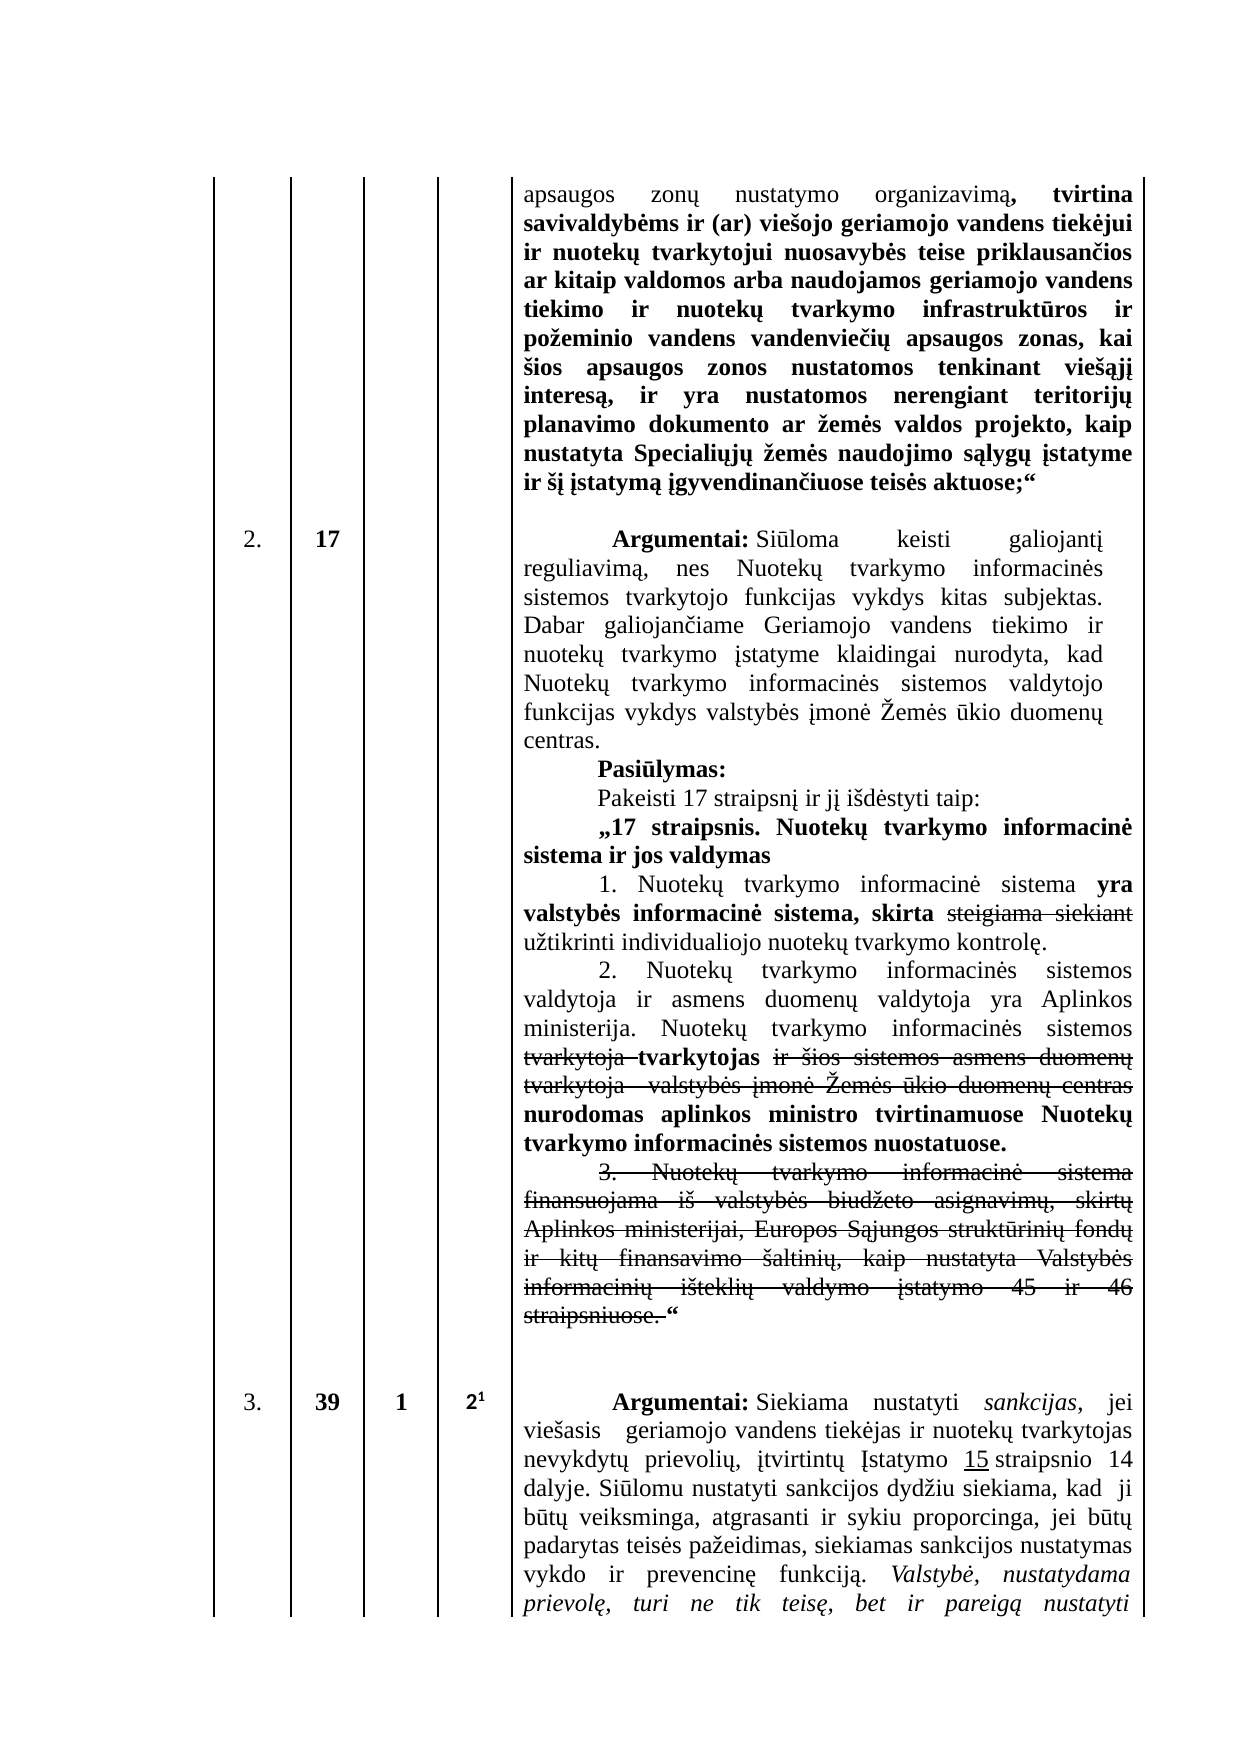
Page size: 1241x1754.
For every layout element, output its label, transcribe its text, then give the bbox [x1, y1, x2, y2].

table_cell [292, 177, 363, 524]
table_cell [365, 177, 437, 524]
table_cell 2. [215, 524, 290, 1387]
table_cell 17 [292, 524, 363, 1387]
table_cell [439, 524, 511, 1387]
table_cell Argumentai: Siūloma keisti galiojantį reguliavimą, nes Nuotekų tvarkymo informacinės sistemos tvarkytojo funkcijas vykdys kitas subjektas. Dabar galiojančiame Geriamojo vandens tiekimo ir nuotekų tvarkymo įstatyme klaidingai nurodyta, kad Nuotekų tvarkymo informacinės sistemos valdytojo funkcijas vykdys valstybės įmonė Žemės ūkio duomenų centras. Pasiūlymas: Pakeisti 17 straipsnį ir jį išdėstyti taip: „17 straipsnis. Nuotekų tvarkymo informacinė sistema ir jos valdymas 1. Nuotekų tvarkymo informacinė sistema yra valstybės informacinė sistema, skirta steigiama siekiant užtikrinti individualiojo nuotekų tvarkymo kontrolę. 2. Nuotekų tvarkymo informacinės sistemos valdytoja ir asmens duomenų valdytoja yra Aplinkos ministerija. Nuotekų tvarkymo informacinės sistemos tvarkytoja tvarkytojas ir šios sistemos asmens duomenų tvarkytoja –valstybės įmonė Žemės ūkio duomenų centras nurodomas aplinkos ministro tvirtinamuose Nuotekų tvarkymo informacinės sistemos nuostatuose. 3. Nuotekų tvarkymo informacinė sistema finansuojama iš valstybės biudžeto asignavimų, skirtų Aplinkos ministerijai, Europos Sąjungos struktūrinių fondų ir kitų finansavimo šaltinių, kaip nustatyta Valstybės informacinių išteklių valdymo įstatymo 45 ir 46 straipsniuose. “ [513, 524, 1143, 1387]
table_cell apsaugos zonų nustatymo organizavimą, tvirtina savivaldybėms ir (ar) viešojo geriamojo vandens tiekėjui ir nuotekų tvarkytojui nuosavybės teise priklausančios ar kitaip valdomos arba naudojamos geriamojo vandens tiekimo ir nuotekų tvarkymo infrastruktūros ir požeminio vandens vandenviečių apsaugos zonas, kai šios apsaugos zonos nustatomos tenkinant viešąjį interesą, ir yra nustatomos nerengiant teritorijų planavimo dokumento ar žemės valdos projekto, kaip nustatyta Specialiųjų žemės naudojimo sąlygų įstatyme ir šį įstatymą įgyvendinančiuose teisės aktuose;“ [513, 177, 1143, 524]
table_cell 3. [215, 1387, 290, 1617]
table_cell 21 [439, 1387, 511, 1617]
table_cell Argumentai: Siekiama nustatyti sankcijas, jei viešasis geriamojo vandens tiekėjas ir nuotekų tvarkytojas nevykdytų prievolių, įtvirtintų Įstatymo 15 straipsnio 14 dalyje. Siūlomu nustatyti sankcijos dydžiu siekiama, kad ji būtų veiksminga, atgrasanti ir sykiu proporcinga, jei būtų padarytas teisės pažeidimas, siekiamas sankcijos nustatymas vykdo ir prevencinę funkciją. Valstybė, nustatydama prievolę, turi ne tik teisę, bet ir pareigą nustatyti [513, 1387, 1143, 1617]
table_cell [215, 177, 290, 524]
table_cell [365, 524, 437, 1387]
table_cell 39 [292, 1387, 363, 1617]
table_cell 1 [365, 1387, 437, 1617]
table_cell [439, 177, 511, 524]
